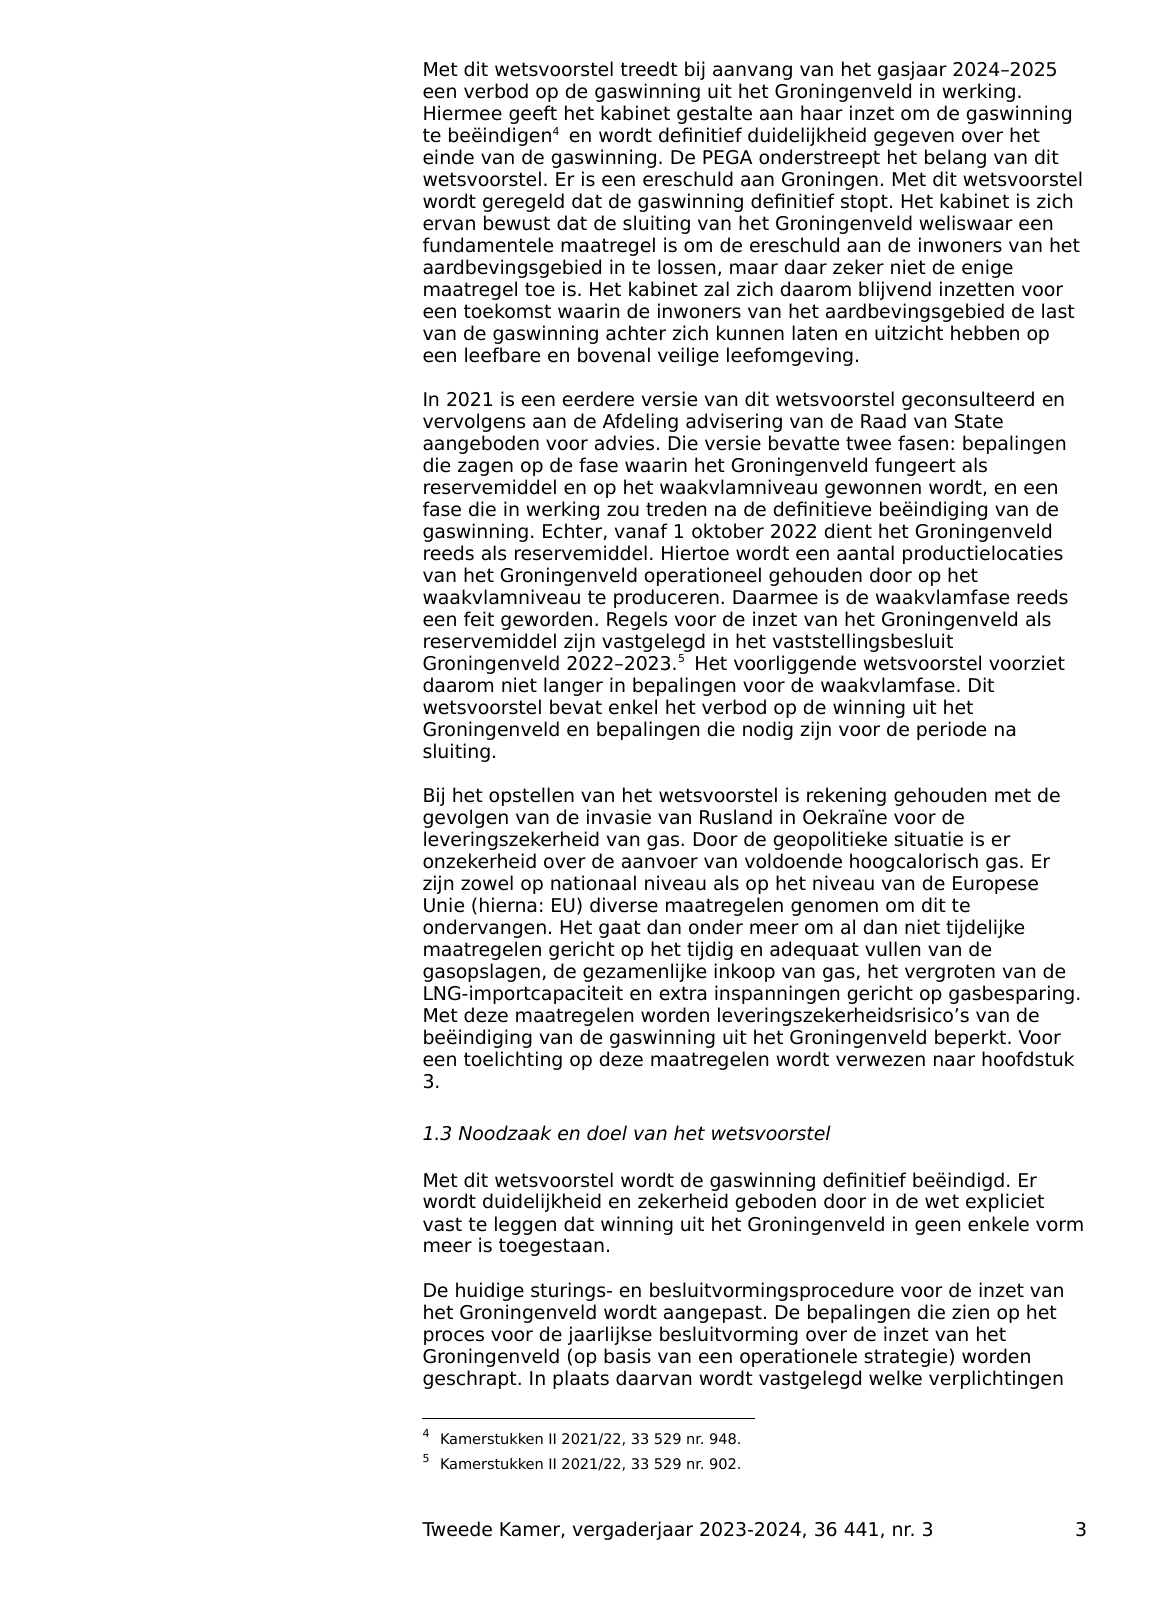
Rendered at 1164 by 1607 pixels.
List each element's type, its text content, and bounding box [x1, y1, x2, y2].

text In 2021 is een eerdere versie van dit wetsvoorstel geconsulteerd en vervolgens aan de Afdeling advisering van de Raad van State aangeboden voor advies. Die versie bevatte twee fasen: bepalingen die zagen op de fase waarin het Groningenveld fungeert als reservemiddel en op het waakvlamniveau gewonnen wordt, en een fase die in werking zou treden na de definitieve beëindiging van de gaswinning. Echter, vanaf 1 oktober 2022 dient het Groningenveld reeds als reservemiddel. Hiertoe wordt een aantal productielocaties van het Groningenveld operationeel gehouden door op het waakvlamniveau te produceren. Daarmee is de waakvlamfase reeds een feit geworden. Regels voor de inzet van het Groningenveld als reservemiddel zijn vastgelegd in het vaststellingsbesluit Groningenveld 2022–2023. Het voorliggende wetsvoorstel voorziet daarom niet langer in bepalingen voor de waakvlamfase. Dit wetsvoorstel bevat enkel het verbod op de winning uit het Groningenveld en bepalingen die nodig zijn voor de periode na sluiting. [422, 389, 1087, 763]
text Met dit wetsvoorstel wordt de gaswinning definitief beëindigd. Er wordt duidelijkheid en zekerheid geboden door in de wet expliciet vast te leggen dat winning uit het Groningenveld in geen enkele vorm meer is toegestaan. [422, 1169, 1087, 1257]
text De huidige sturings- en besluitvormingsprocedure voor de inzet van het Groningenveld wordt aangepast. De bepalingen die zien op het proces voor de jaarlijkse besluitvorming over de inzet van het Groningenveld (op basis van een operationele strategie) worden geschrapt. In plaats daarvan wordt vastgelegd welke verplichtingen [422, 1279, 1087, 1389]
text Bij het opstellen van het wetsvoorstel is rekening gehouden met de gevolgen van de invasie van Rusland in Oekraïne voor de leveringszekerheid van gas. Door de geopolitieke situatie is er onzekerheid over de aanvoer van voldoende hoogcalorisch gas. Er zijn zowel op nationaal niveau als op het niveau van de Europese Unie (hierna: EU) diverse maatregelen genomen om dit te ondervangen. Het gaat dan onder meer om al dan niet tijdelijke maatregelen gericht op het tijdig en adequaat vullen van de gasopslagen, de gezamenlijke inkoop van gas, het vergroten van de LNG-importcapaciteit en extra inspanningen gericht op gasbesparing. Met deze maatregelen worden leveringszekerheidsrisico’s van de beëindiging van de gaswinning uit het Groningenveld beperkt. Voor een toelichting op deze maatregelen wordt verwezen naar hoofdstuk 3. [422, 785, 1087, 1092]
text Kamerstukken II 2021/22, 33 529 nr. 948. [422, 1427, 1087, 1449]
text Met dit wetsvoorstel treedt bij aanvang van het gasjaar 2024–2025 een verbod op de gaswinning uit het Groningenveld in werking. Hiermee geeft het kabinet gestalte aan haar inzet om de gaswinning te beëindigen en wordt definitief duidelijkheid gegeven over het einde van de gaswinning. De PEGA onderstreept het belang van dit wetsvoorstel. Er is een ereschuld aan Groningen. Met dit wetsvoorstel wordt geregeld dat de gaswinning definitief stopt. Het kabinet is zich ervan bewust dat de sluiting van het Groningenveld weliswaar een fundamentele maatregel is om de ereschuld aan de inwoners van het aardbevingsgebied in te lossen, maar daar zeker niet de enige maatregel toe is. Het kabinet zal zich daarom blijvend inzetten voor een toekomst waarin de inwoners van het aardbevingsgebied de last van de gaswinning achter zich kunnen laten en uitzicht hebben op een leefbare en bovenal veilige leefomgeving. [422, 59, 1087, 367]
text Kamerstukken II 2021/22, 33 529 nr. 902. [422, 1452, 1087, 1474]
subtitle 1.3 Noodzaak en doel van het wetsvoorstel [422, 1122, 1087, 1144]
